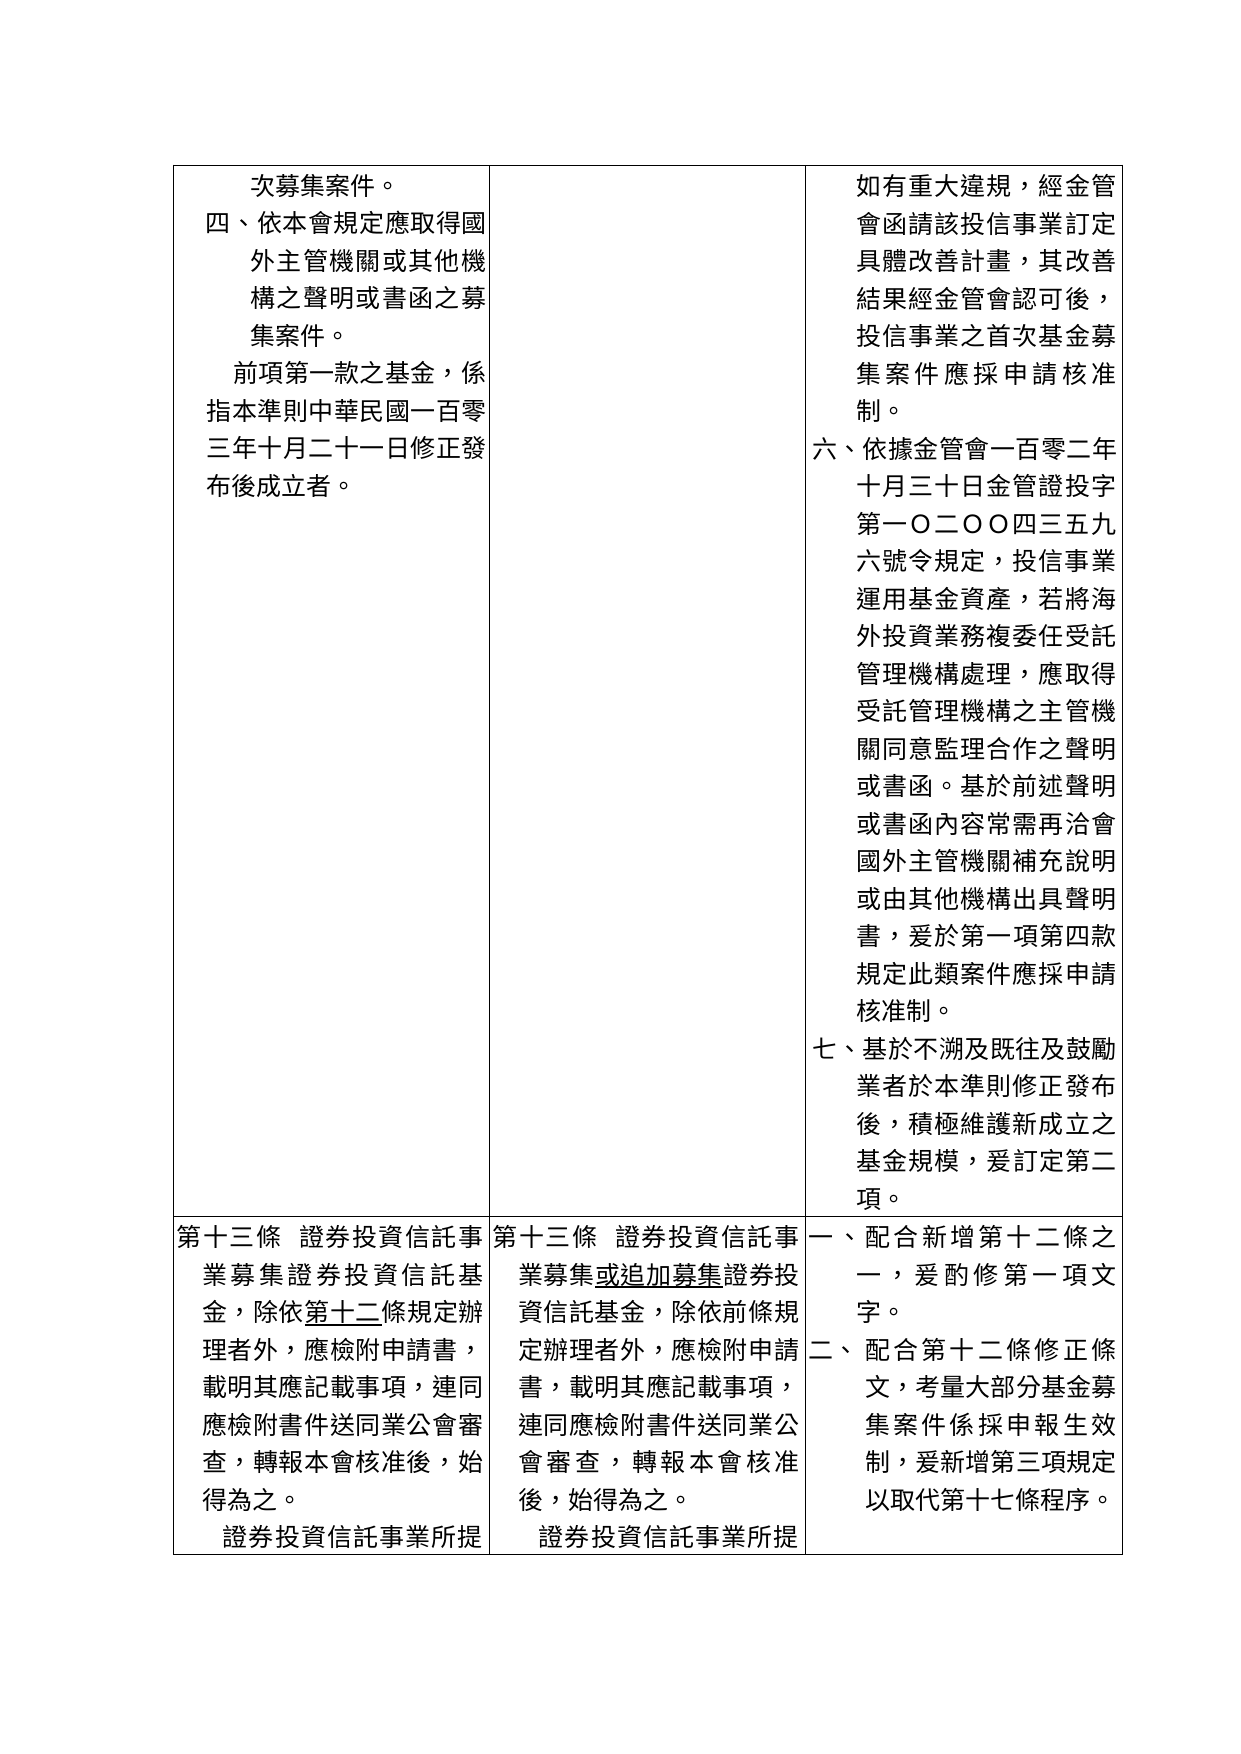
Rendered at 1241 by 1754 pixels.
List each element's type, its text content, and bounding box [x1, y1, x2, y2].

table_cell 第十三條 證券投資信託事業募集或追加募集證券投資信託基金，除依前條規定辦理者外，應檢附申請書，載明其應記載事項，連同應檢附書件送同業公會審查，轉報本會核准後，始得為之。 證券投資信託事業所提 [490, 1217, 805, 1554]
table_cell [490, 166, 805, 1216]
table_cell 次募集案件。 四、依本會規定應取得國外主管機關或其他機構之聲明或書函之募集案件。 前項第一款之基金，係指本準則中華民國一百零三年十月二十一日修正發布後成立者。 [174, 166, 489, 1216]
table_cell 如有重大違規，經金管會函請該投信事業訂定具體改善計畫，其改善結果經金管會認可後，投信事業之首次基金募集案件應採申請核准制。 六、依據金管會一百零二年十月三十日金管證投字第一Ｏ二ＯＯ四三五九六號令規定，投信事業運用基金資產，若將海外投資業務複委任受託管理機構處理，應取得受託管理機構之主管機關同意監理合作之聲明或書函。基於前述聲明或書函內容常需再洽會國外主管機關補充說明或由其他機構出具聲明書，爰於第一項第四款規定此類案件應採申請核准制。 七、基於不溯及既往及鼓勵業者於本準則修正發布後，積極維護新成立之基金規模，爰訂定第二項。 [806, 166, 1122, 1216]
table_cell 第十三條 證券投資信託事業募集證券投資信託基金，除依第十二條規定辦理者外，應檢附申請書，載明其應記載事項，連同應檢附書件送同業公會審查，轉報本會核准後，始得為之。 證券投資信託事業所提 [174, 1217, 489, 1554]
table_cell 一、配合新增第十二條之一，爰酌修第一項文字。 配合第十二條修正條文，考量大部分基金募集案件係採申報生效制，爰新增第三項規定以取代第十七條程序。 [806, 1217, 1122, 1554]
